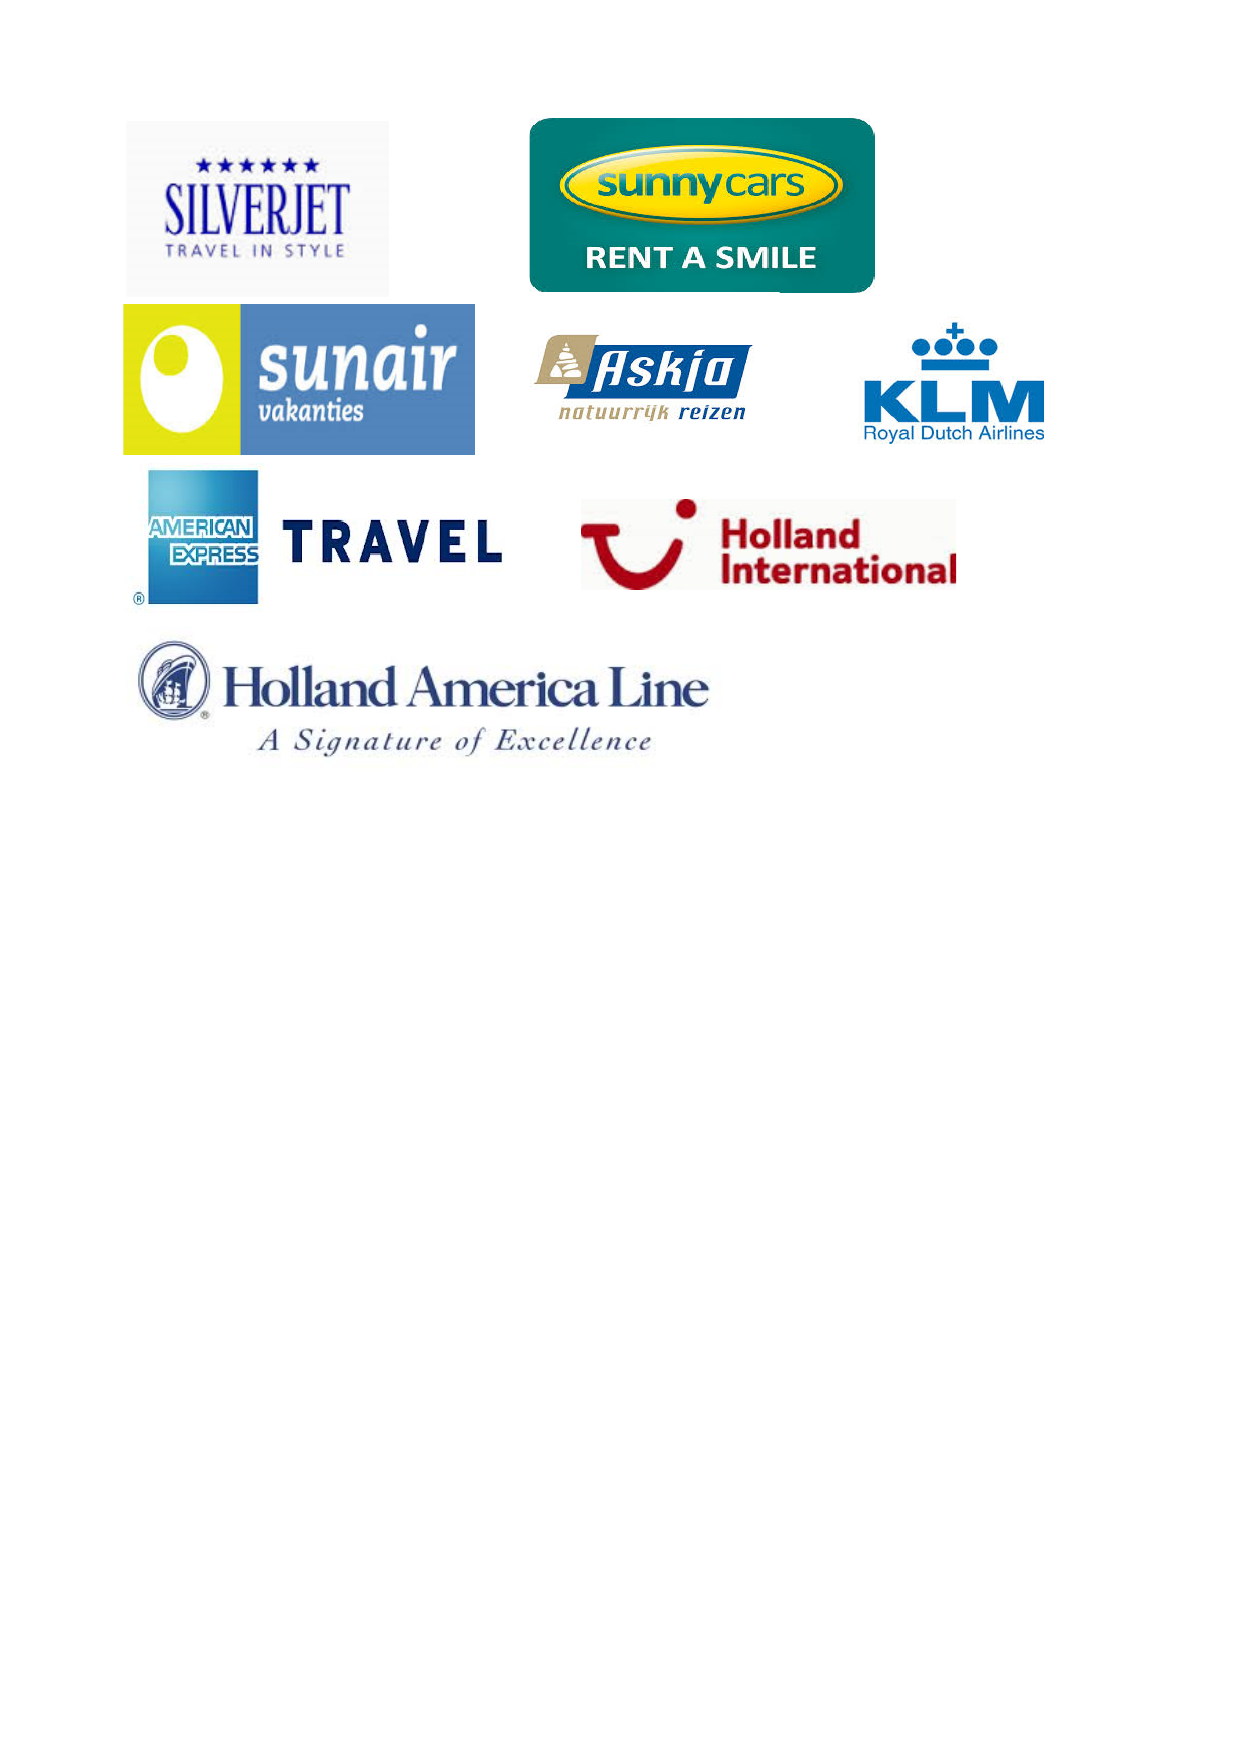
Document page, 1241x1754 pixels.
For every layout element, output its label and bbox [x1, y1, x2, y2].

picture [124, 118, 875, 613]
picture [123, 304, 475, 455]
picture [581, 499, 957, 590]
picture [810, 301, 1099, 466]
picture [126, 121, 389, 297]
picture [126, 626, 722, 773]
